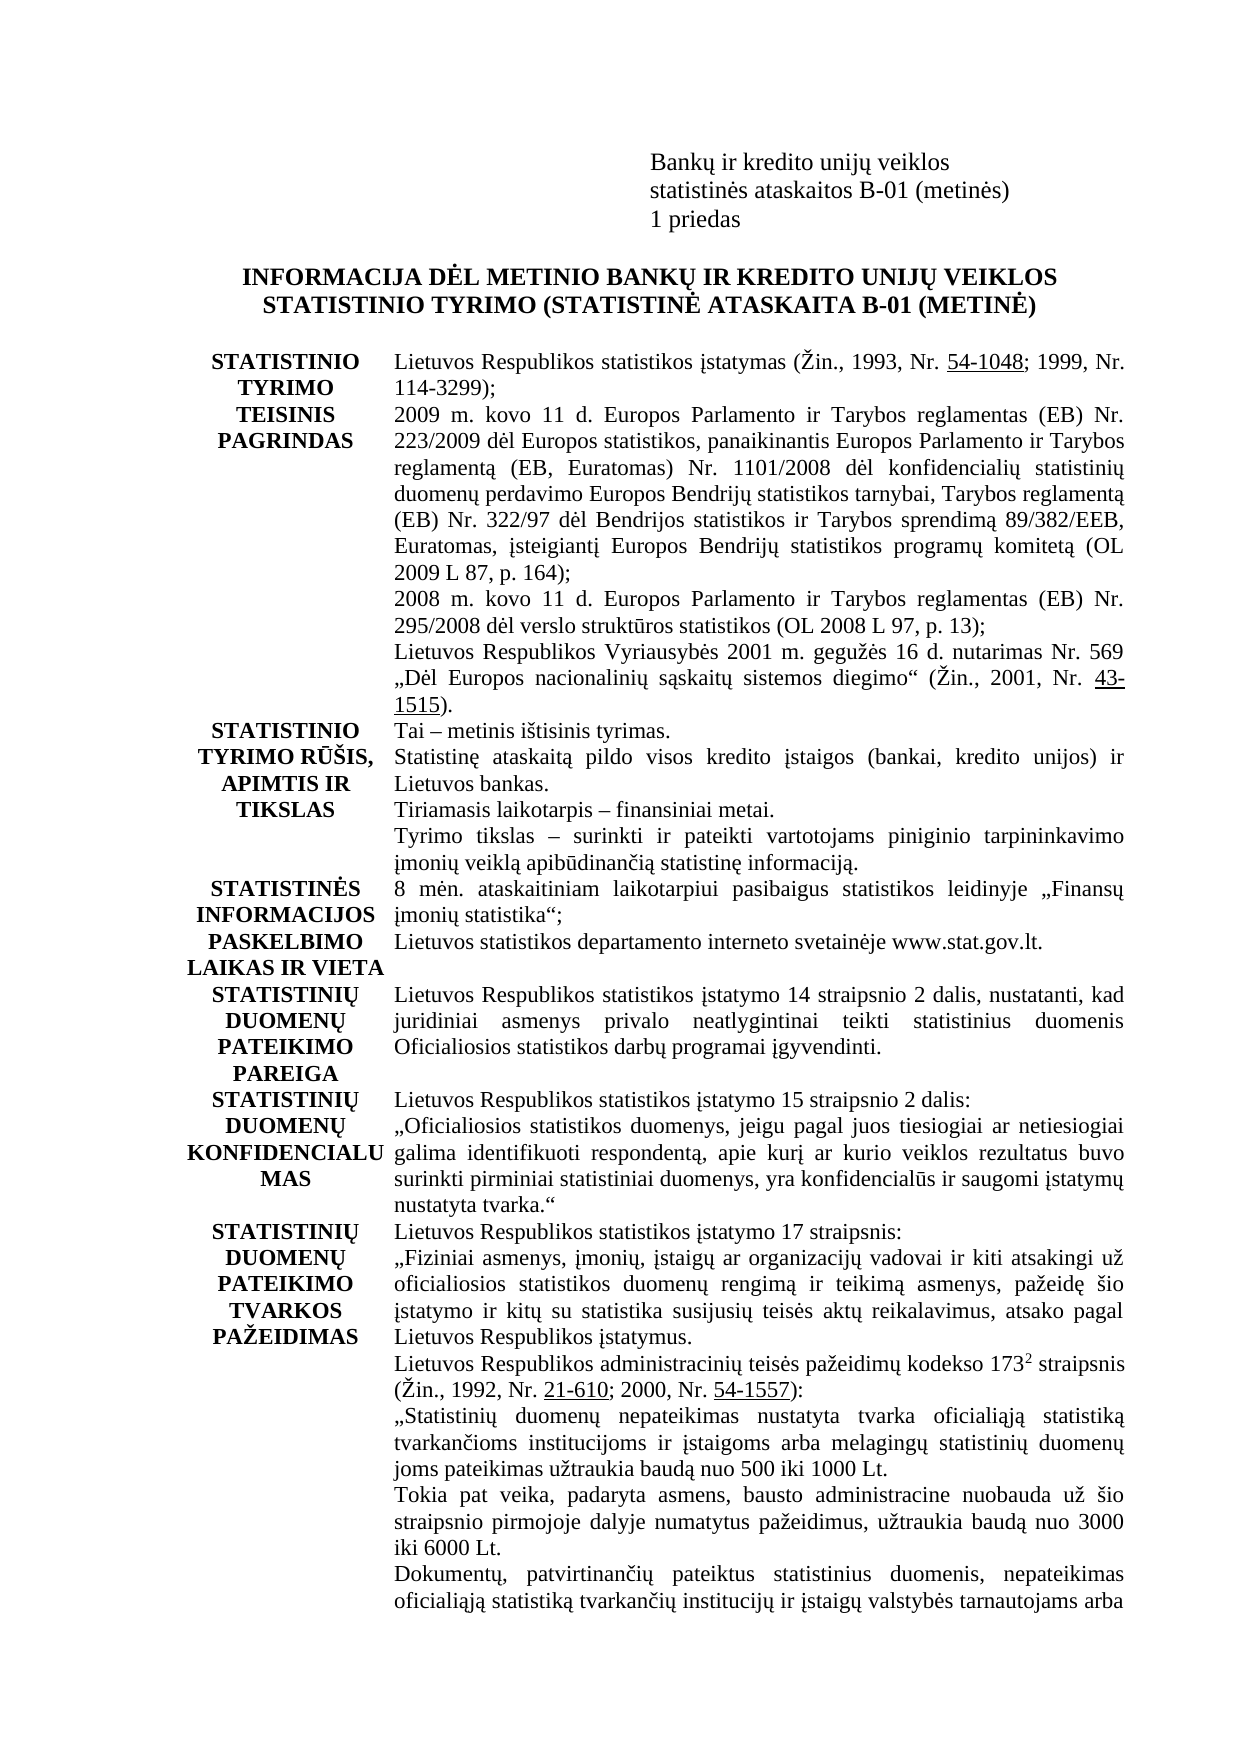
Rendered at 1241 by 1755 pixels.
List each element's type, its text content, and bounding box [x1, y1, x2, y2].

table_cell 8 mėn. ataskaitiniam laikotarpiui pasibaigus statistikos leidinyje „Finansų įmonių statistika“; Lietuvos statistikos departamento interneto svetainėje www.stat.gov.lt. [390, 875, 1129, 981]
text Bankų ir kredito unijų veiklos [177, 147, 1122, 176]
table_cell STATISTINIŲ DUOMENŲ PATEIKIMO TVARKOS PAŽEIDIMAS [181, 1218, 390, 1613]
text statistinės ataskaitos B-01 (metinės) [649, 176, 1122, 204]
table_cell STATISTINIŲ DUOMENŲ KONFIDENCIALUMAS [181, 1086, 390, 1218]
text INFORMACIJA DĖL METINIO BANKŲ IR KREDITO UNIJŲ VEIKLOS STATISTINIO TYRIMO (STATISTINĖ ATASKAITA B-01 (METINĖ) [177, 262, 1122, 319]
text 1 priedas [649, 204, 1122, 233]
table_cell Lietuvos Respublikos statistikos įstatymo 14 straipsnio 2 dalis, nustatanti, kad juridiniai asmenys privalo neatlygintinai teikti statistinius duomenis Oficialiosios statistikos darbų programai įgyvendinti. [390, 981, 1129, 1086]
table_cell STATISTINIO TYRIMO RŪŠIS, APIMTIS IR TIKSLAS [181, 717, 390, 875]
table_header STATISTINIO TYRIMO TEISINIS PAGRINDAS [181, 348, 390, 717]
